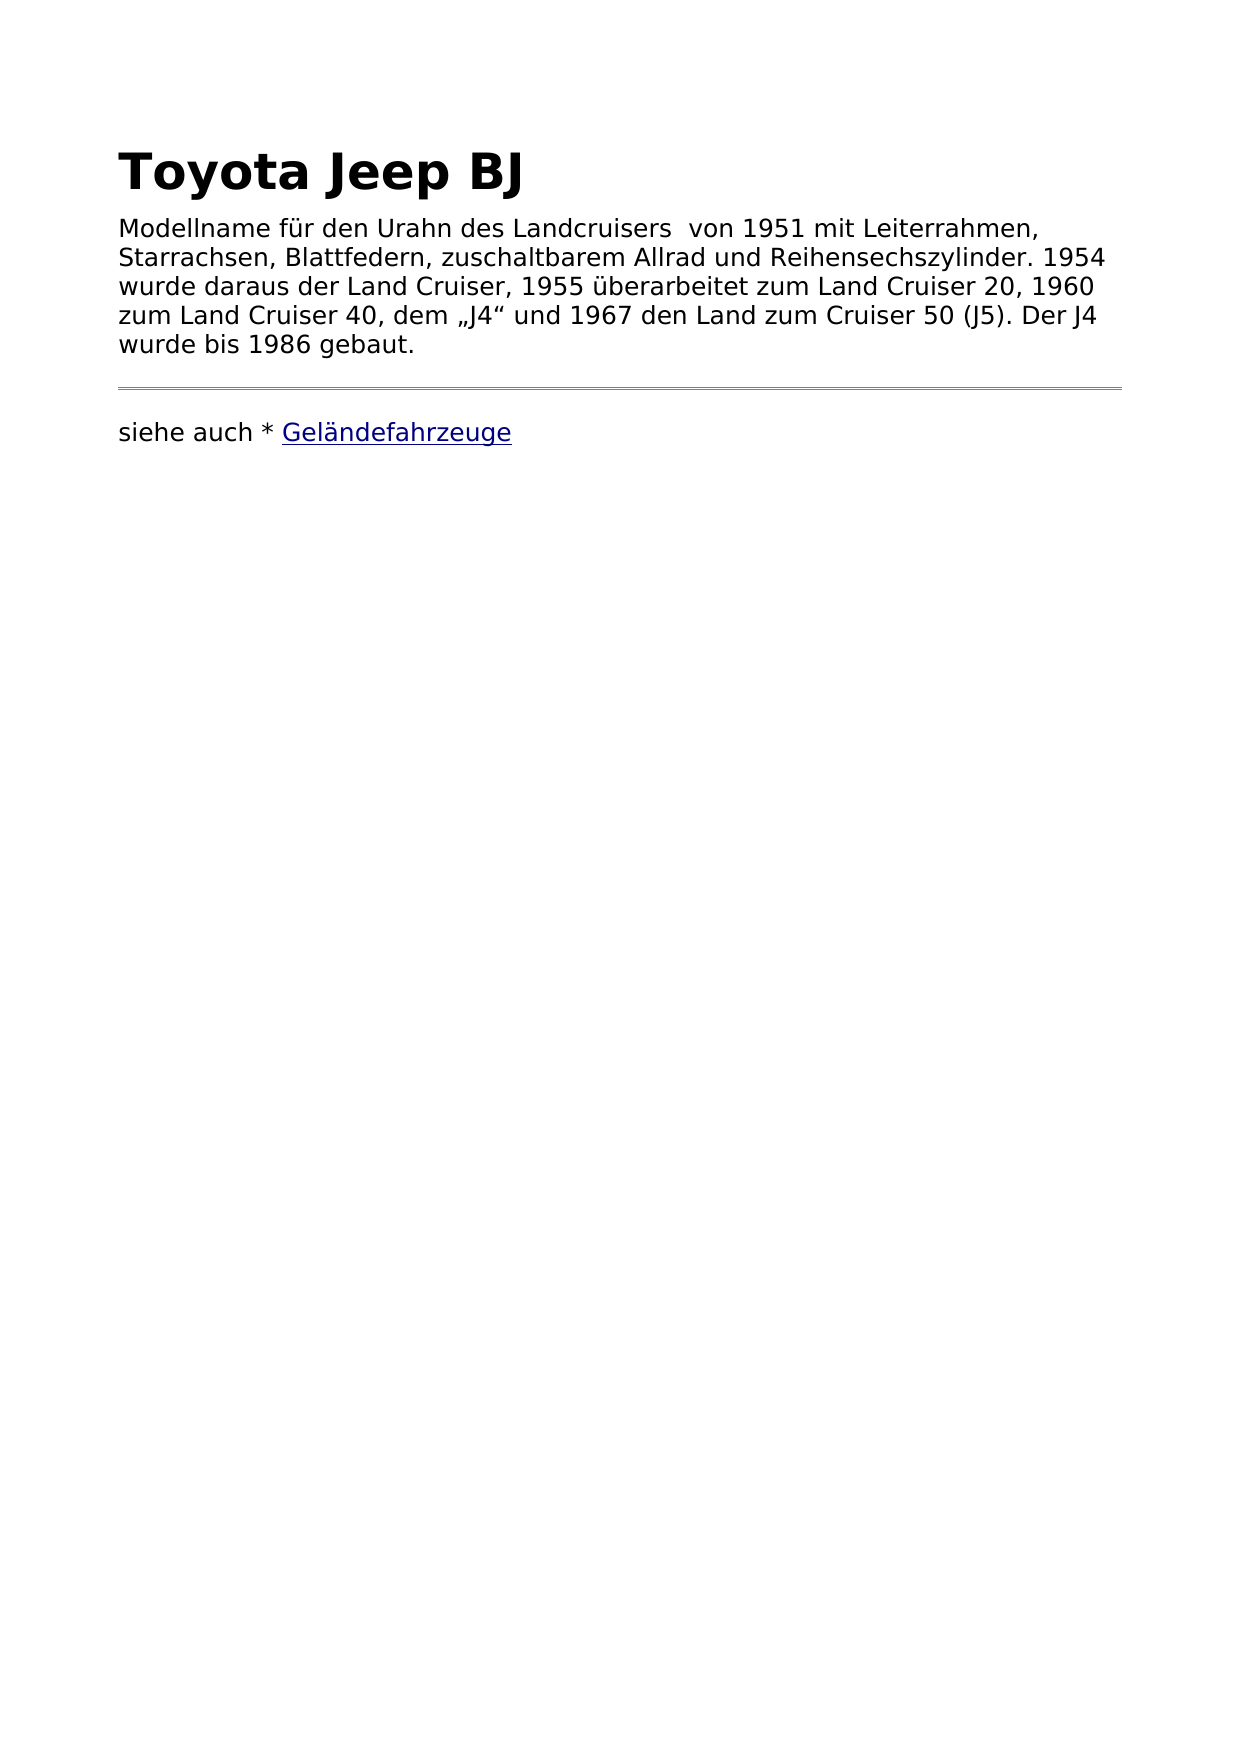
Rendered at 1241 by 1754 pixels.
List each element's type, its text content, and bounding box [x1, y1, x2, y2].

text Modellname für den Urahn des Landcruisers von 1951 mit Leiterrahmen, Starrachsen, Blattfedern, zuschaltbarem Allrad und Reihensechszylinder. 1954 wurde daraus der Land Cruiser, 1955 überarbeitet zum Land Cruiser 20, 1960 zum Land Cruiser 40, dem „J4“ und 1967 den Land zum Cruiser 50 (J5). Der J4 wurde bis 1986 gebaut. [118, 214, 1122, 360]
text siehe auch * Geländefahrzeuge [118, 418, 1122, 448]
subtitle Toyota Jeep BJ [118, 143, 1122, 201]
